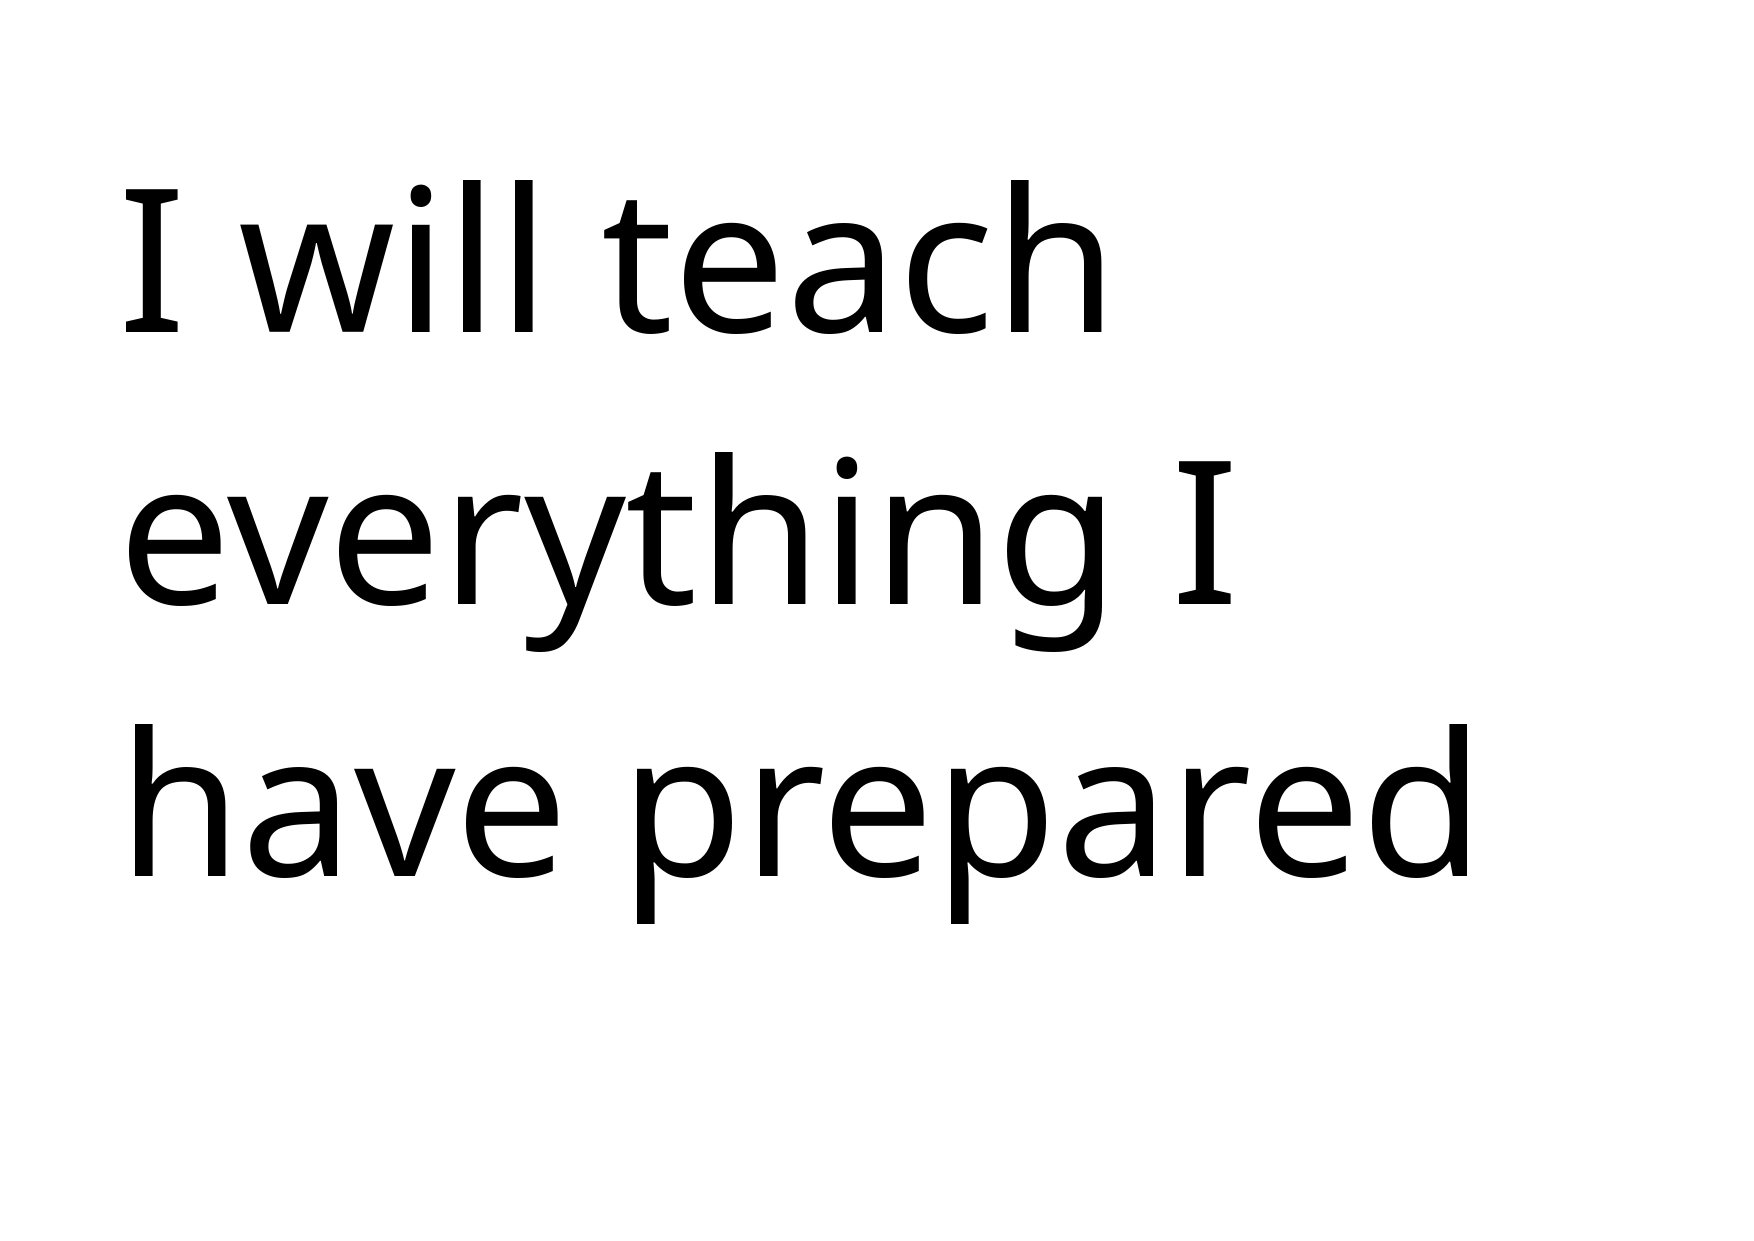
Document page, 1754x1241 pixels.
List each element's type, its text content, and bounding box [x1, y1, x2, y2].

text I will teach everything I have prepared [118, 118, 1636, 935]
